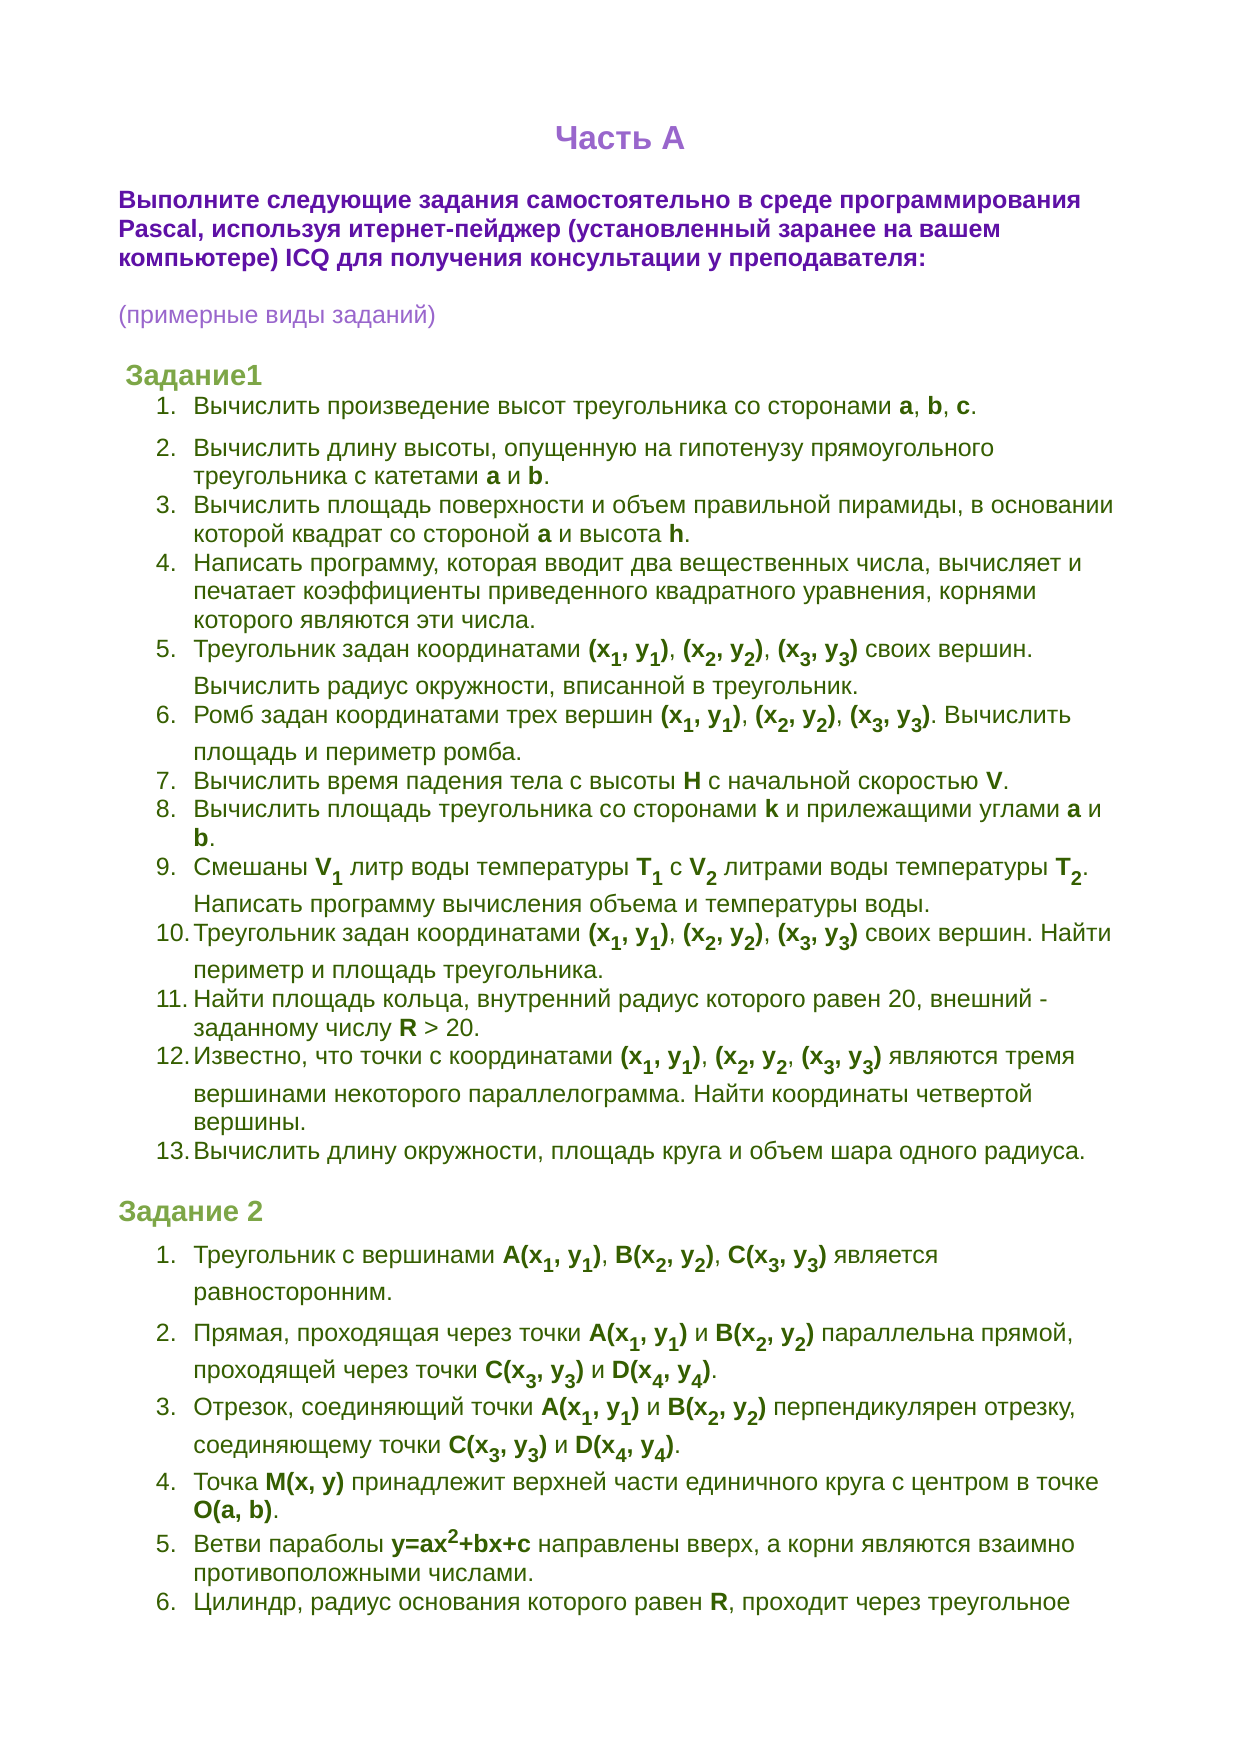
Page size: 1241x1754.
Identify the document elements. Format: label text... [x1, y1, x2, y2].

list Точка М(х, у) принадлежит верхней части единичного круга с центром в точке О(а, b). [156, 1467, 1122, 1524]
list Ветви параболы у=ах2+bx+с направлены вверх, а корни являются взаимно противоположными числами. [156, 1524, 1122, 1587]
list Треугольник задан координатами (x1, y1), (x2, y2), (x3, y3) своих вершин. Найти периметр и площадь треугольника. [156, 918, 1122, 984]
list Цилиндр, радиус основания которого равен R, проходит через треугольное [156, 1587, 1122, 1615]
list Отрезок, соединяющий точки А(x1, y1) и В(x2, y2) перпендикулярен отрезку, соединяющему точки С(x3, y3) и D(x4, y4). [156, 1392, 1122, 1467]
list Вычислить длину высоты, опущенную на гипотенузу прямоугольного треугольника с катетами a и b. [156, 433, 1122, 490]
list Вычислить произведение высот треугольника со сторонами a, b, c. [156, 391, 1122, 420]
text Часть А [118, 118, 1122, 157]
list Треугольник с вершинами А(x1, y1), В(x2, y2), С(x3, y3) является равносторонним. [156, 1239, 1122, 1306]
text (примерные виды заданий) [118, 300, 1122, 329]
list Известно, что точки с координатами (x1, y1), (x2, y2, (x3, y3) являются тремя вершинами некоторого параллелограмма. Найти координаты четвертой вершины. [156, 1041, 1122, 1136]
list Вычислить площадь треугольника со сторонами k и прилежащими углами a и b. [156, 794, 1122, 852]
list Треугольник задан координатами (x1, y1), (x2, y2), (x3, y3) своих вершин. Вычислить радиус окружности, вписанной в треугольник. [156, 634, 1122, 700]
list Написать программу, которая вводит два вещественных числа, вычисляет и печатает коэффициенты приведенного квадратного уравнения, корнями которого являются эти числа. [156, 548, 1122, 634]
list Вычислить длину окружности, площадь круга и объем шара одного радиуса. [156, 1136, 1122, 1165]
text Задание 2 [118, 1193, 1122, 1227]
text Задание1 [118, 358, 1122, 391]
list Ромб задан координатами трех вершин (x1, y1), (x2, y2), (x3, y3). Вычислить площадь и периметр ромба. [156, 700, 1122, 766]
list Вычислить время падения тела с высоты H с начальной скоростью V. [156, 766, 1122, 794]
list Вычислить площадь поверхности и объем правильной пирамиды, в основании которой квадрат со стороной а и высота h. [156, 490, 1122, 548]
list Смешаны V1 литр воды температуры Т1 с V2 литрами воды температуры Т2. Написать программу вычисления объема и температуры воды. [156, 852, 1122, 918]
text Выполните следующие задания самостоятельно в среде программирования Pascal, используя итернет-пейджер (установленный заранее на вашем компьютере) ICQ для получения консультации у преподавателя: [118, 185, 1122, 272]
list Найти площадь кольца, внутренний радиус которого равен 20, внешний - заданному числу R > 20. [156, 984, 1122, 1041]
list Прямая, проходящая через точки А(x1, y1) и В(x2, y2) параллельна прямой, проходящей через точки С(x3, y3) и D(x4, y4). [156, 1318, 1122, 1392]
